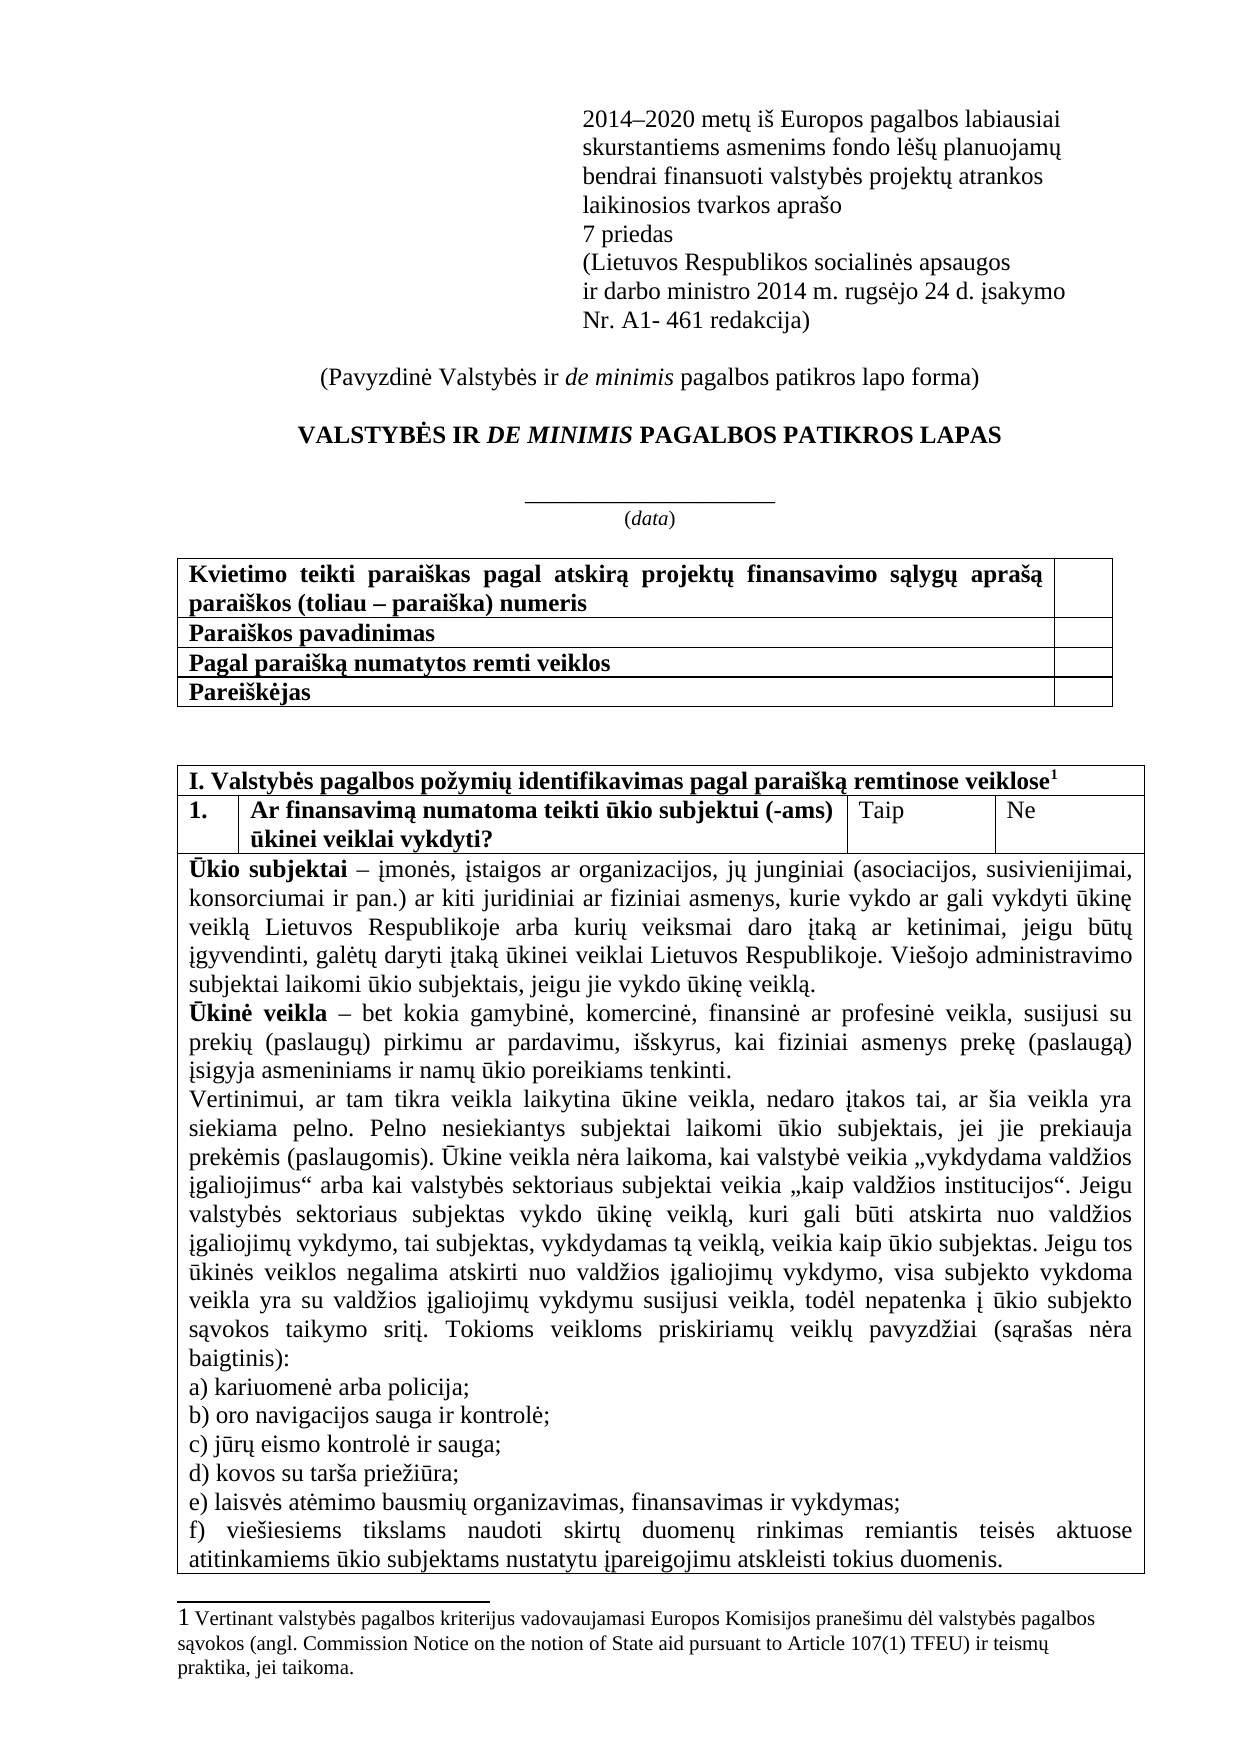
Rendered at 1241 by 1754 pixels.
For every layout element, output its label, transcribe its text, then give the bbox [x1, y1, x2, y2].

table_header [1055, 559, 1112, 617]
table_cell [1055, 678, 1112, 706]
table_header I. Valstybės pagalbos požymių identifikavimas pagal paraišką remtinose veiklose [178, 766, 1144, 794]
table_cell Pareiškėjas [178, 678, 1054, 706]
table_cell Ne [996, 796, 1144, 853]
table_cell 1. [178, 796, 238, 853]
text ir darbo ministro 2014 m. rugsėjo 24 d. įsakymo [447, 276, 1122, 305]
table_cell Paraiškos pavadinimas [178, 618, 1054, 647]
text (data) [177, 506, 1122, 530]
table_cell Taip [848, 796, 995, 853]
text (Lietuvos Respublikos socialinės apsaugos [447, 247, 1122, 276]
text skurstantiems asmenims fondo lėšų planuojamų [447, 132, 1122, 161]
text VALSTYBĖS IR DE MINIMIS PAGALBOS PATIKROS LAPAS [177, 420, 1122, 449]
text ____________________ [177, 477, 1122, 506]
table_cell [1055, 618, 1112, 647]
table_cell Ūkio subjektai – įmonės, įstaigos ar organizacijos, jų junginiai (asociacijos, susivienijimai, konsorciumai ir pan.) ar kiti juridiniai ar fiziniai asmenys, kurie vykdo ar gali vykdyti ūkinę veiklą Lietuvos Respublikoje arba kurių veiksmai daro įtaką ar ketinimai, jeigu būtų įgyvendinti, galėtų daryti įtaką ūkinei veiklai Lietuvos Respublikoje. Viešojo administravimo subjektai laikomi ūkio subjektais, jeigu jie vykdo ūkinę veiklą. Ūkinė veikla – bet kokia gamybinė, komercinė, finansinė ar profesinė veikla, susijusi su prekių (paslaugų) pirkimu ar pardavimu, išskyrus, kai fiziniai asmenys prekę (paslaugą) įsigyja asmeniniams ir namų ūkio poreikiams tenkinti. Vertinimui, ar tam tikra veikla laikytina ūkine veikla, nedaro įtakos tai, ar šia veikla yra siekiama pelno. Pelno nesiekiantys subjektai laikomi ūkio subjektais, jei jie prekiauja prekėmis (paslaugomis). Ūkine veikla nėra laikoma, kai valstybė veikia „vykdydama valdžios įgaliojimus“ arba kai valstybės sektoriaus subjektai veikia „kaip valdžios institucijos“. Jeigu valstybės sektoriaus subjektas vykdo ūkinę veiklą, kuri gali būti atskirta nuo valdžios įgaliojimų vykdymo, tai subjektas, vykdydamas tą veiklą, veikia kaip ūkio subjektas. Jeigu tos ūkinės veiklos negalima atskirti nuo valdžios įgaliojimų vykdymo, visa subjekto vykdoma veikla yra su valdžios įgaliojimų vykdymu susijusi veikla, todėl nepatenka į ūkio subjekto sąvokos taikymo sritį. Tokioms veikloms priskiriamų veiklų pavyzdžiai (sąrašas nėra baigtinis): a) kariuomenė arba policija; b) oro navigacijos sauga ir kontrolė; c) jūrų eismo kontrolė ir sauga; d) kovos su tarša priežiūra; e) laisvės atėmimo bausmių organizavimas, finansavimas ir vykdymas; f) viešiesiems tikslams naudoti skirtų duomenų rinkimas remiantis teisės aktuose atitinkamiems ūkio subjektams nustatytu įpareigojimu atskleisti tokius duomenis. [178, 854, 1144, 1573]
text 2014–2020 metų iš Europos pagalbos labiausiai [447, 104, 1122, 132]
table_cell [177, 707, 1055, 765]
table_cell Pagal paraišką numatytos remti veiklos [178, 648, 1054, 676]
text 7 priedas [447, 219, 1122, 247]
text (Pavyzdinė Valstybės ir de minimis pagalbos patikros lapo forma) [177, 362, 1122, 391]
text laikinosios tvarkos aprašo [447, 190, 1122, 219]
text bendrai finansuoti valstybės projektų atrankos [447, 161, 1122, 190]
table_cell Ar finansavimą numatoma teikti ūkio subjektui (-ams) ūkinei veiklai vykdyti? [239, 796, 847, 853]
table_cell [1055, 648, 1112, 676]
table_header Kvietimo teikti paraiškas pagal atskirą projektų finansavimo sąlygų aprašą paraiškos (toliau – paraiška) numeris [178, 559, 1054, 617]
text Nr. A1- 461 redakcija) [447, 305, 1122, 334]
table_cell [1055, 707, 1113, 765]
